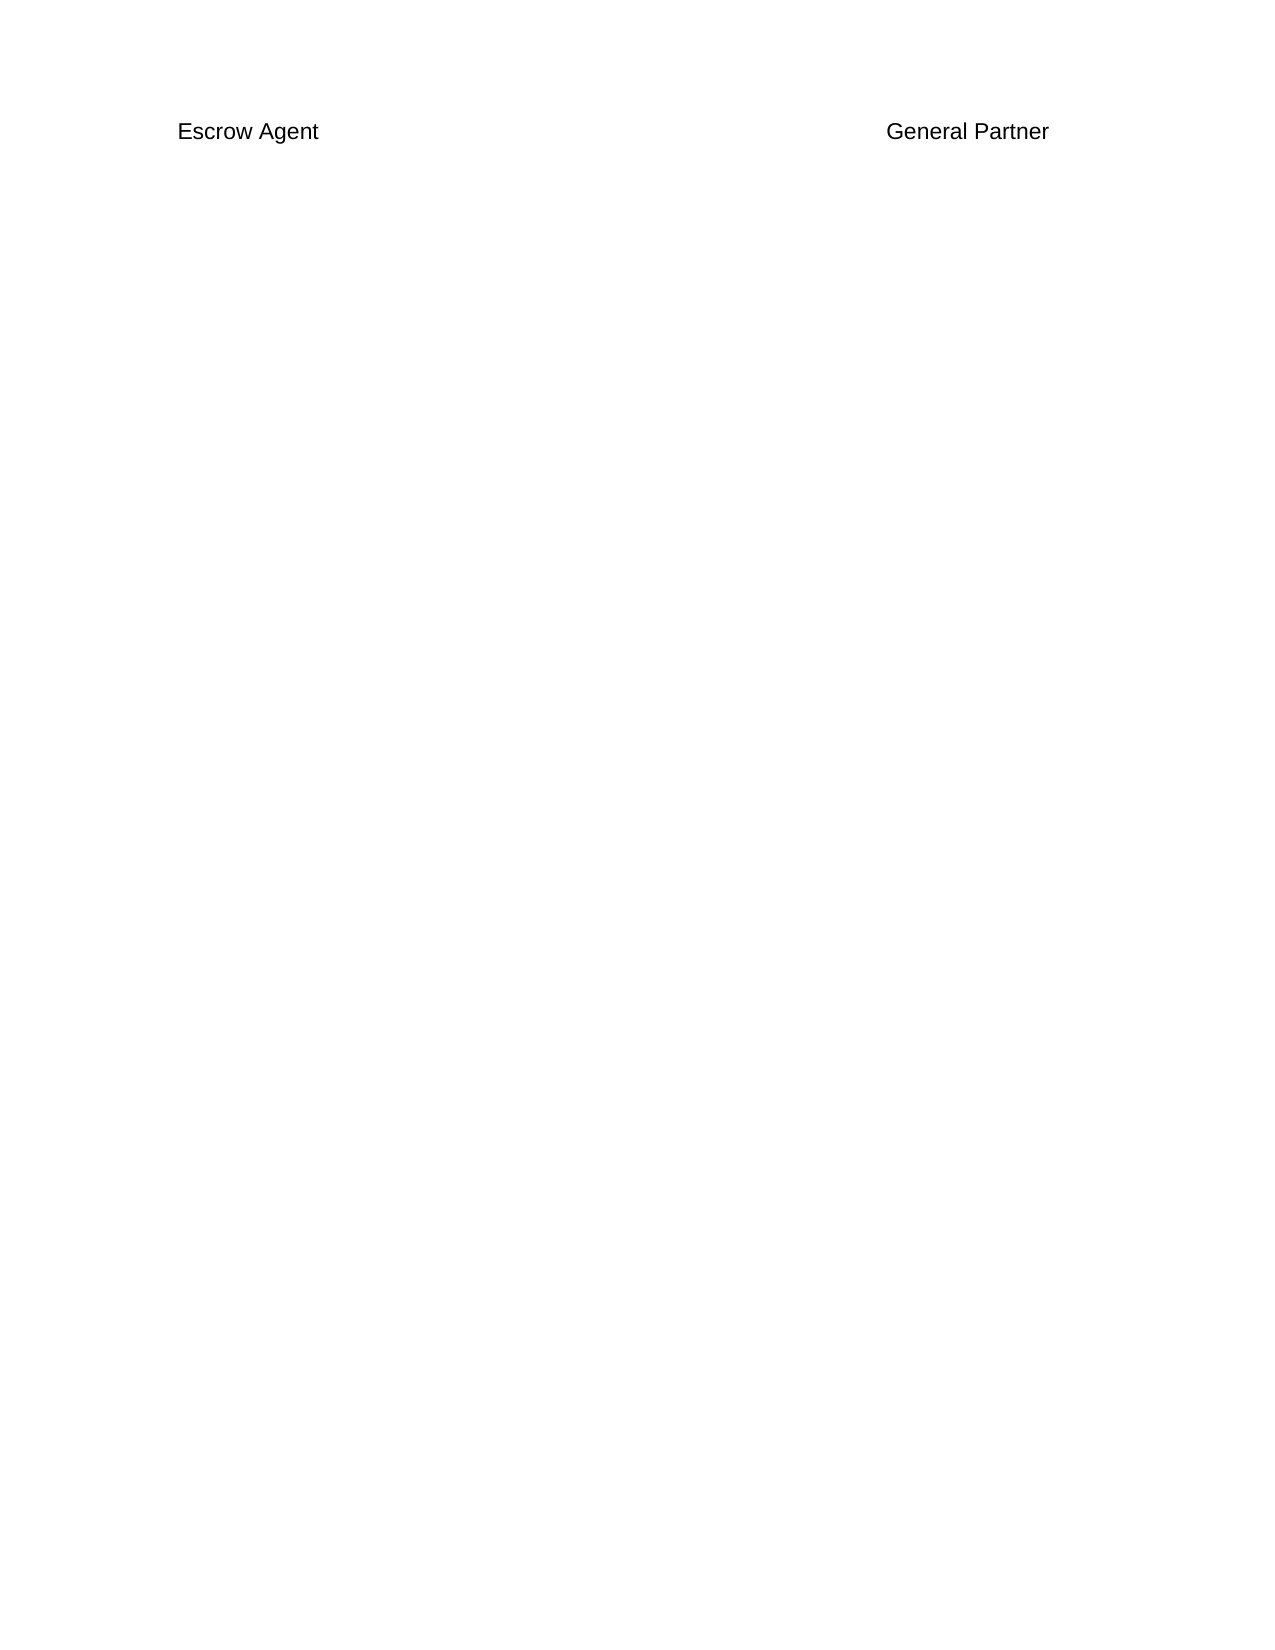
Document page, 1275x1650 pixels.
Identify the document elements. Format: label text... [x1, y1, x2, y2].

text Escrow Agent General Partner [177, 118, 1186, 144]
